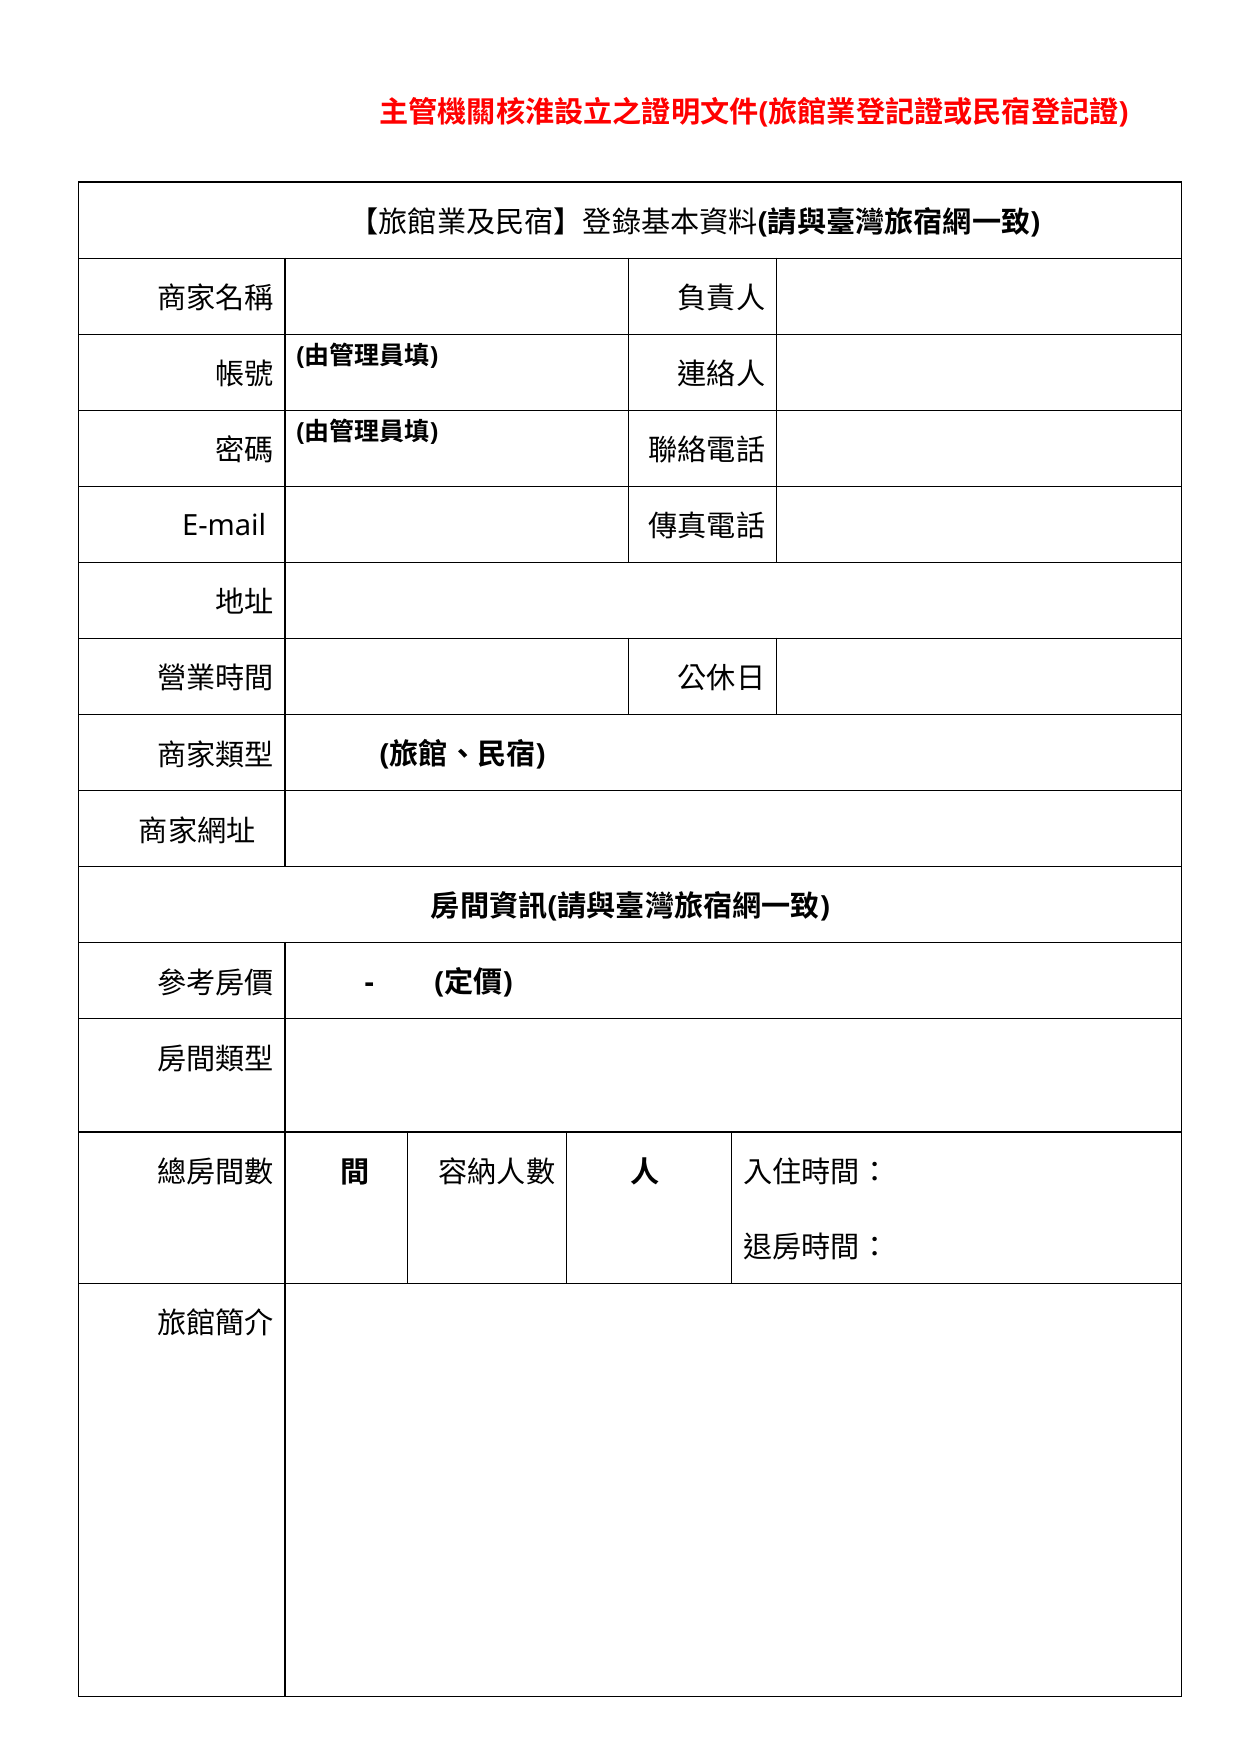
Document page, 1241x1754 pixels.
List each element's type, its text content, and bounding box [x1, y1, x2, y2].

table_cell 傳真電話 [629, 487, 776, 562]
table_cell [286, 791, 1181, 866]
table_cell 參考房價 [79, 943, 284, 1018]
table_cell [286, 639, 628, 714]
table_cell (由管理員填) [286, 335, 628, 409]
table_cell [286, 1019, 1181, 1131]
table_cell 房間資訊(請與臺灣旅宿網一致) [79, 867, 1181, 942]
table_cell 旅館簡介 [79, 1284, 284, 1696]
table_cell 人 [567, 1133, 731, 1282]
table_cell 商家網址 [79, 791, 284, 866]
table_cell [777, 259, 1181, 333]
table_cell 房間類型 [79, 1019, 284, 1131]
table_cell [286, 259, 628, 333]
table_cell [777, 487, 1181, 562]
table_cell 總房間數 [79, 1133, 284, 1282]
table_cell [286, 1284, 1181, 1696]
table_cell 公休日 [629, 639, 776, 714]
table_cell E-mail [79, 487, 284, 562]
table_cell 商家類型 [79, 715, 284, 790]
table_cell 連絡人 [629, 335, 776, 409]
table_cell - (定價) [286, 943, 1181, 1018]
table_cell 容納人數 [408, 1133, 566, 1282]
table_cell (旅館、民宿) [286, 715, 1181, 790]
table_cell [286, 563, 1181, 638]
table_cell 地址 [79, 563, 284, 638]
table_cell 密碼 [79, 411, 284, 486]
table_cell 負責人 [629, 259, 776, 333]
table_cell [777, 639, 1181, 714]
table_cell [777, 411, 1181, 486]
table_cell 入住時間： 退房時間： [732, 1133, 1181, 1282]
table_cell [777, 335, 1181, 409]
table_cell (由管理員填) [286, 411, 628, 486]
table_header 【美食小吃業者】 【旅館業及民宿】登錄基本資料(請與臺灣旅宿網一致) [79, 183, 1181, 257]
table_cell 帳號 [79, 335, 284, 409]
table_cell [286, 487, 628, 562]
table_cell 商家名稱 [79, 259, 284, 333]
table_cell 營業時間 [79, 639, 284, 714]
table_cell 聯絡電話 [629, 411, 776, 486]
table_cell 間 [286, 1133, 407, 1282]
